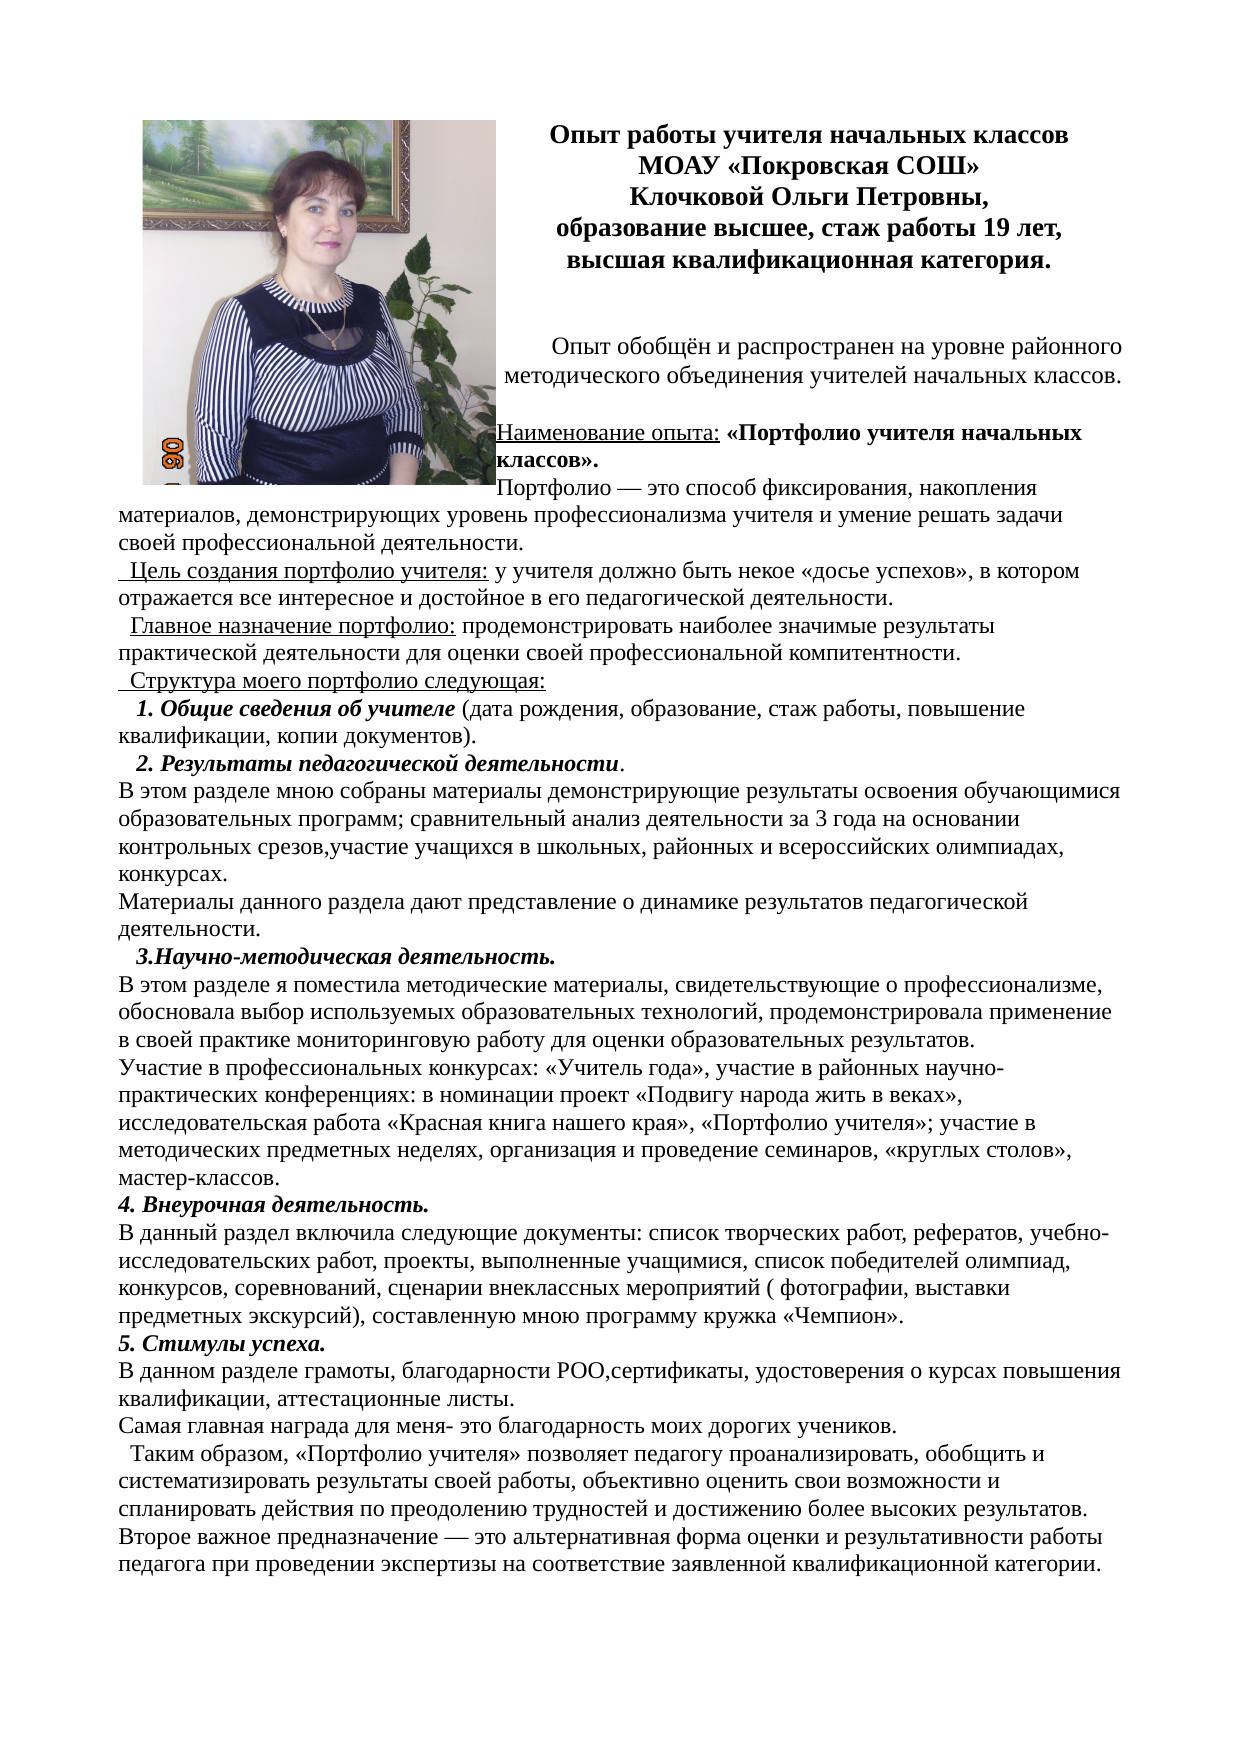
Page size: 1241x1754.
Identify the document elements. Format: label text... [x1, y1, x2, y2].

text Второе важное предназначение — это альтернативная форма оценки и результативности работы педагога при проведении экспертизы на соответствие заявленной квалификационной категории. [118, 1522, 1122, 1577]
text Опыт работы учителя начальных классов [118, 118, 1122, 149]
text [118, 418, 142, 473]
text В данном разделе грамоты, благодарности РОО,сертификаты, удостоверения о курсах повышения квалификации, аттестационные листы. [118, 1356, 1122, 1411]
text 2. Результаты педагогической деятельности. [118, 749, 1122, 776]
text Цель создания портфолио учителя: у учителя должно быть некое «досье успехов», в котором отражается все интересное и достойное в его педагогической деятельности. [118, 556, 1122, 611]
text образование высшее, стаж работы 19 лет, [496, 212, 1122, 243]
text Главное назначение портфолио: продемонстрировать наиболее значимые результаты практической деятельности для оценки своей профессиональной компитентности. [118, 611, 1122, 666]
text В данный раздел включила следующие документы: список творческих работ, рефератов, учебно-исследовательских работ, проекты, выполненные учащимися, список победителей олимпиад, конкурсов, соревнований, сценарии внеклассных мероприятий ( фотографии, выставки предметных экскурсий), составленную мною программу кружка «Чемпион». [118, 1218, 1122, 1328]
text Клочковой Ольги Петровны, [496, 180, 1122, 212]
text 1. Общие сведения об учителе (дата рождения, образование, стаж работы, повышение квалификации, копии документов). [118, 694, 1122, 749]
text Наименование опыта: «Портфолио учителя начальных классов». [496, 418, 1122, 473]
text Структура моего портфолио следующая: [118, 666, 1122, 694]
text Участие в профессиональных конкурсах: «Учитель года», участие в районных научно-практических конференциях: в номинации проект «Подвигу народа жить в веках», исследовательская работа «Красная книга нашего края», «Портфолио учителя»; участие в методических предметных неделях, организация и проведение семинаров, «круглых столов», мастер-классов. [118, 1052, 1122, 1191]
text [118, 149, 142, 180]
text МОАУ «Покровская СОШ» [496, 149, 1122, 180]
text Таким образом, «Портфолио учителя» позволяет педагогу проанализировать, обобщить и систематизировать результаты своей работы, объективно оценить свои возможности и спланировать действия по преодолению трудностей и достижению более высоких результатов. [118, 1439, 1122, 1522]
text [118, 243, 142, 274]
text Самая главная награда для меня- это благодарность моих дорогих учеников. [118, 1411, 1122, 1439]
text высшая квалификационная категория. [496, 243, 1122, 274]
text В этом разделе я поместила методические материалы, свидетельствующие о профессионализме, обосновала выбор используемых образовательных технологий, продемонстрировала применение в своей практике мониторинговую работу для оценки образовательных результатов. [118, 970, 1122, 1052]
text 4. Внеурочная деятельность. [118, 1191, 1122, 1218]
text [118, 180, 142, 212]
text Материалы данного раздела дают представление о динамике результатов педагогической деятельности. [118, 887, 1122, 942]
text Опыт обобщён и распространен на уровне районного методического объединения учителей начальных классов. [496, 331, 1122, 389]
text 5. Стимулы успеха. [118, 1328, 1122, 1356]
text 3.Научно-методическая деятельность. [118, 942, 1122, 970]
text В этом разделе мною собраны материалы демонстрирующие результаты освоения обучающимися образовательных программ; сравнительный анализ деятельности за 3 года на основании контрольных срезов,участие учащихся в школьных, районных и всероссийских олимпиадах, конкурсах. [118, 776, 1122, 887]
text Портфолио — это способ фиксирования, накопления материалов, демонстрирующих уровень профессионализма учителя и умение решать задачи своей профессиональной деятельности. [118, 473, 1122, 556]
